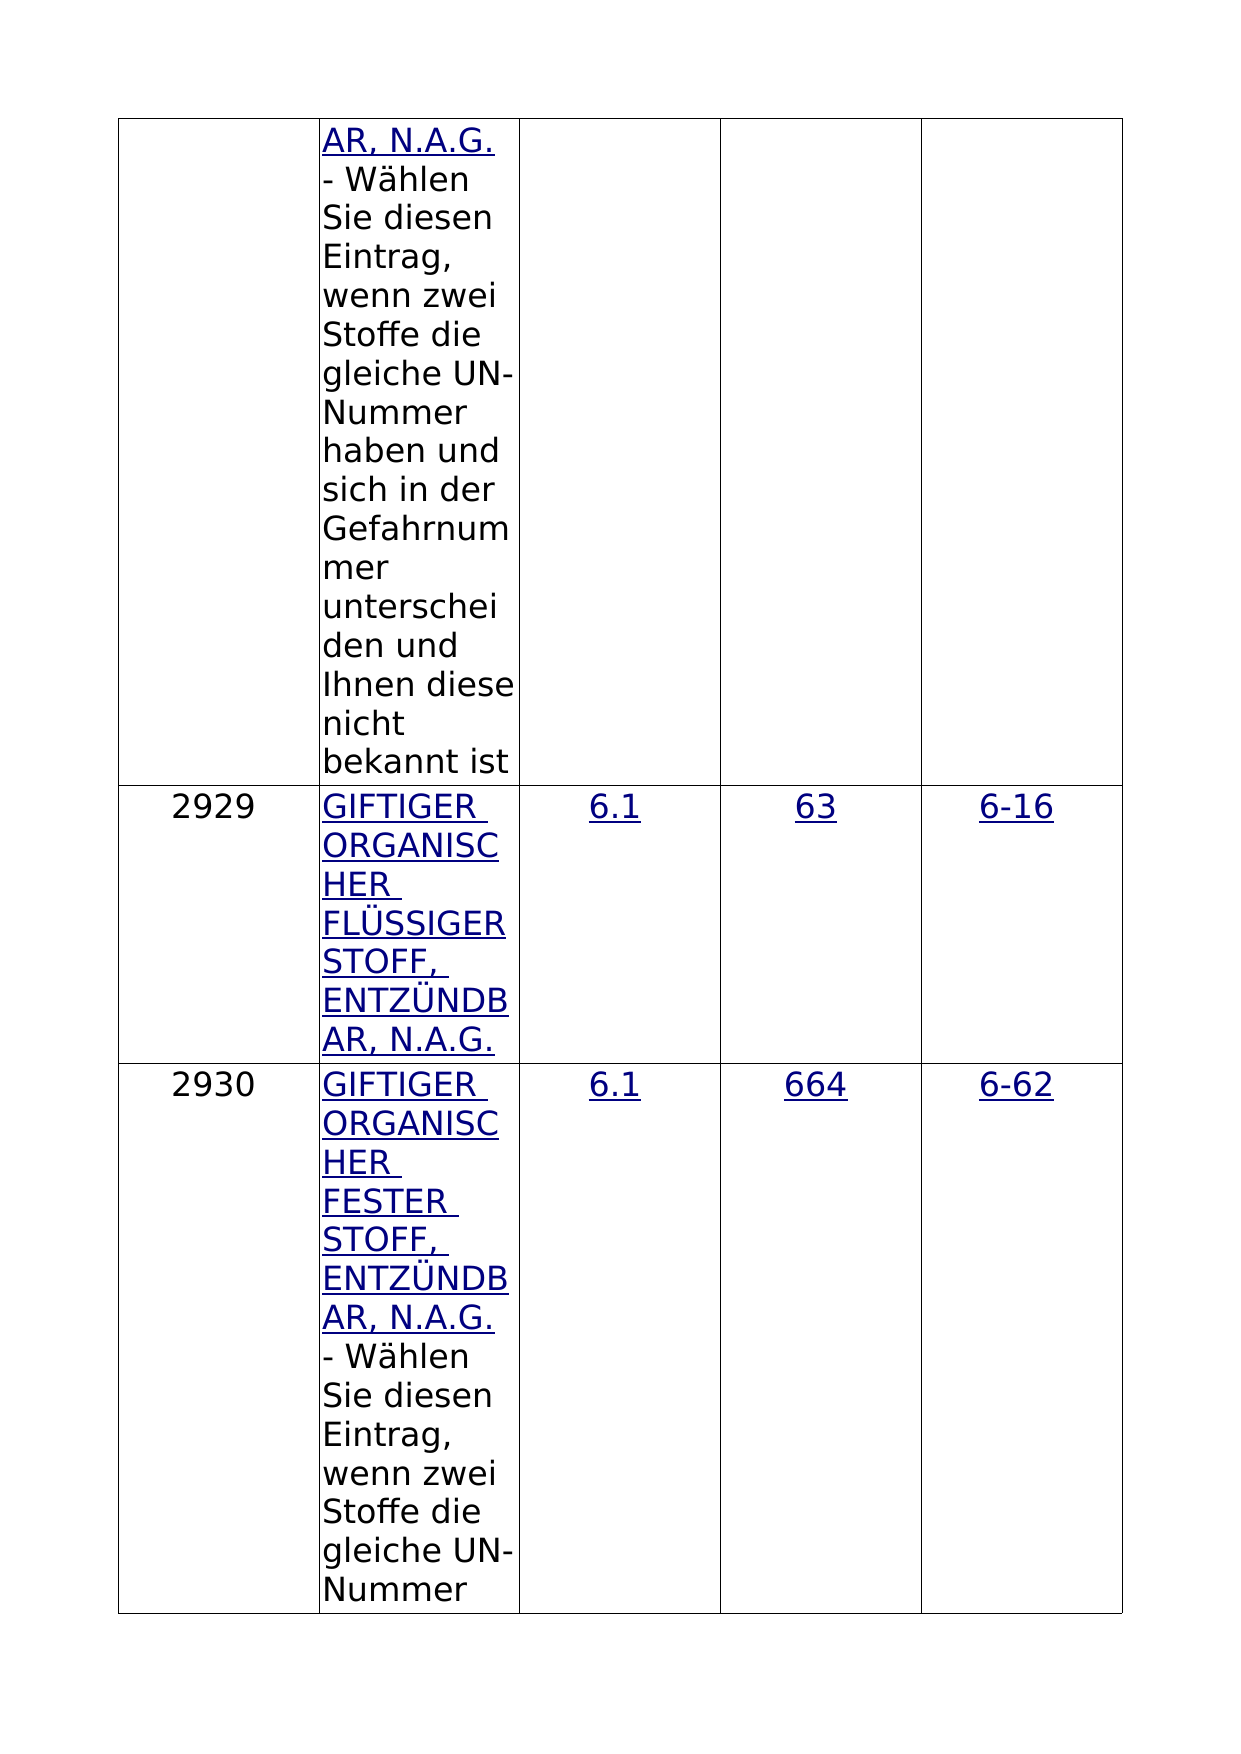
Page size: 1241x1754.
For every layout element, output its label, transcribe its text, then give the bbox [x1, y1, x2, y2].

table_cell GIFTIGER ORGANISCHER FESTER STOFF, ENTZÜNDBAR, N.A.G. - Wählen Sie diesen Eintrag, wenn zwei Stoffe die gleiche UN-Nummer [320, 1064, 519, 1612]
table_cell GIFTIGER ORGANISCHER FLÜSSIGER STOFF, ENTZÜNDBAR, N.A.G. [320, 786, 519, 1062]
table_cell [119, 119, 319, 784]
table_cell 6-62 [922, 1064, 1122, 1612]
table_cell AR, N.A.G. - Wählen Sie diesen Eintrag, wenn zwei Stoffe die gleiche UN-Nummer haben und sich in der Gefahrnummer unterscheiden und Ihnen diese nicht bekannt ist [320, 119, 519, 784]
table_cell 664 [721, 1064, 921, 1612]
table_cell 63 [721, 786, 921, 1062]
table_cell 2930 [119, 1064, 319, 1612]
table_cell 6-16 [922, 786, 1122, 1062]
table_cell 6.1 [520, 786, 720, 1062]
table_cell [520, 119, 720, 784]
table_cell [721, 119, 921, 784]
table_cell [922, 119, 1122, 784]
table_cell 2929 [119, 786, 319, 1062]
table_cell 6.1 [520, 1064, 720, 1612]
